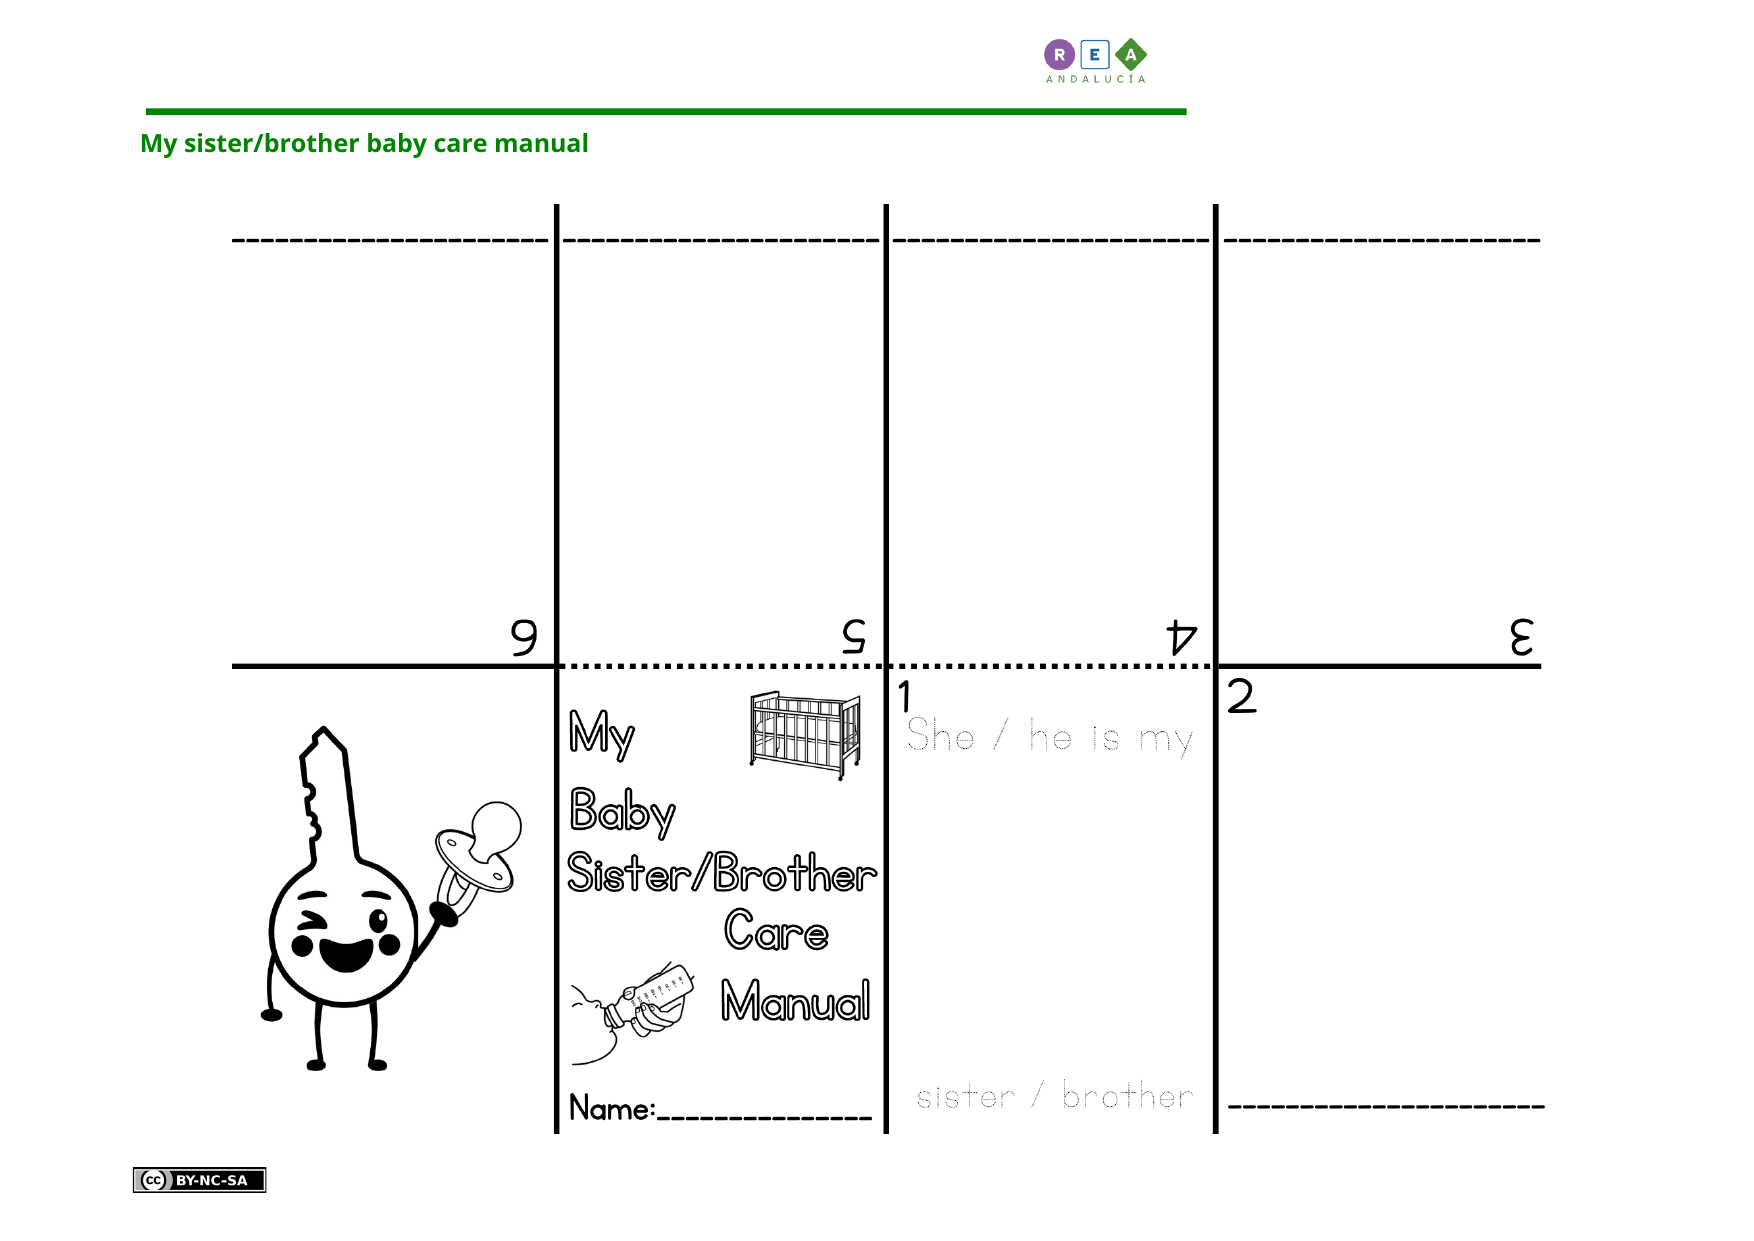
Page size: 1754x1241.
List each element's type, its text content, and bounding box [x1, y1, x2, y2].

picture [232, 204, 1547, 1134]
picture [1039, 33, 1148, 79]
picture [132, 1167, 267, 1193]
text My sister/brother baby care manual [133, 79, 1754, 159]
